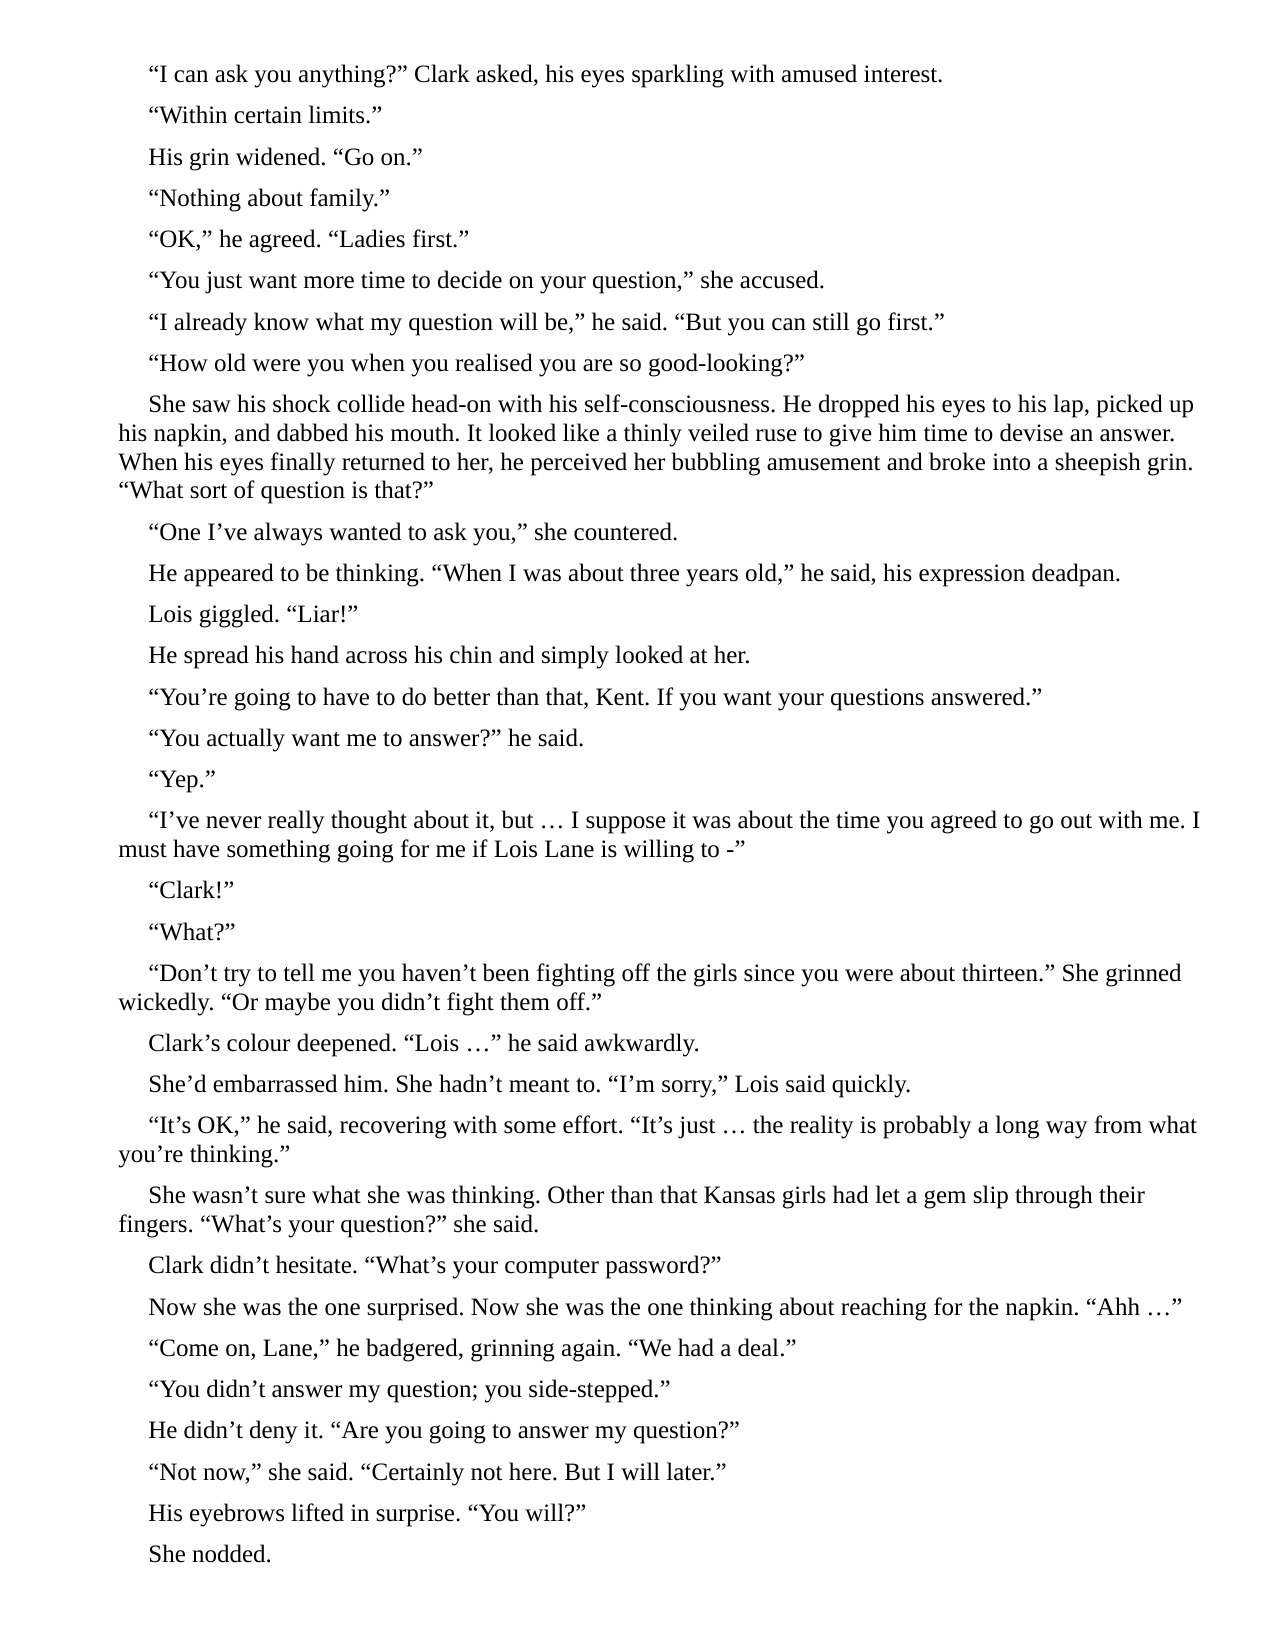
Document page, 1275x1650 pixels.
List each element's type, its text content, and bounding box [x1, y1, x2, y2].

text “You just want more time to decide on your question,” she accused. [118, 265, 1216, 294]
text “You actually want me to answer?” he said. [118, 723, 1216, 752]
text She’d embarrassed him. She hadn’t meant to. “I’m sorry,” Lois said quickly. [118, 1069, 1216, 1098]
text “Yep.” [118, 764, 1216, 793]
text “I already know what my question will be,” he said. “But you can still go first.” [118, 307, 1216, 335]
text She nodded. [118, 1539, 1216, 1568]
text “What?” [118, 917, 1216, 945]
text His eyebrows lifted in surprise. “You will?” [118, 1498, 1216, 1527]
text “I can ask you anything?” Clark asked, his eyes sparkling with amused interest. [118, 59, 1216, 88]
text “It’s OK,” he said, recovering with some effort. “It’s just … the reality is probably a long way from what you’re thinking.” [118, 1110, 1216, 1168]
text He spread his hand across his chin and simply looked at her. [118, 640, 1216, 669]
text Clark’s colour deepened. “Lois …” he said awkwardly. [118, 1028, 1216, 1057]
text “Not now,” she said. “Certainly not here. But I will later.” [118, 1457, 1216, 1485]
text Lois giggled. “Liar!” [118, 599, 1216, 628]
text He didn’t deny it. “Are you going to answer my question?” [118, 1415, 1216, 1444]
text “You didn’t answer my question; you side-stepped.” [118, 1374, 1216, 1403]
text “Clark!” [118, 875, 1216, 904]
text “You’re going to have to do better than that, Kent. If you want your questions answered.” [118, 682, 1216, 710]
text “Don’t try to tell me you haven’t been fighting off the girls since you were about thirteen.” She grinned wickedly. “Or maybe you didn’t fight them off.” [118, 958, 1216, 1015]
text “Come on, Lane,” he badgered, grinning again. “We had a deal.” [118, 1333, 1216, 1362]
text “Nothing about family.” [118, 183, 1216, 212]
text Clark didn’t hesitate. “What’s your computer password?” [118, 1250, 1216, 1279]
text He appeared to be thinking. “When I was about three years old,” he said, his expression deadpan. [118, 558, 1216, 587]
text She wasn’t sure what she was thinking. Other than that Kansas girls had let a gem slip through their fingers. “What’s your question?” she said. [118, 1180, 1216, 1238]
text “One I’ve always wanted to ask you,” she countered. [118, 517, 1216, 545]
text “How old were you when you realised you are so good-looking?” [118, 348, 1216, 377]
text She saw his shock collide head-on with his self-consciousness. He dropped his eyes to his lap, picked up his napkin, and dabbed his mouth. It looked like a thinly veiled ruse to give him time to devise an answer. When his eyes finally returned to her, he perceived her bubbling amusement and broke into a sheepish grin. “What sort of question is that?” [118, 389, 1216, 504]
text “Within certain limits.” [118, 100, 1216, 129]
text His grin widened. “Go on.” [118, 142, 1216, 170]
text “I’ve never really thought about it, but … I suppose it was about the time you agreed to go out with me. I must have something going for me if Lois Lane is willing to -” [118, 805, 1216, 863]
text Now she was the one surprised. Now she was the one thinking about reaching for the napkin. “Ahh …” [118, 1292, 1216, 1320]
text “OK,” he agreed. “Ladies first.” [118, 224, 1216, 253]
